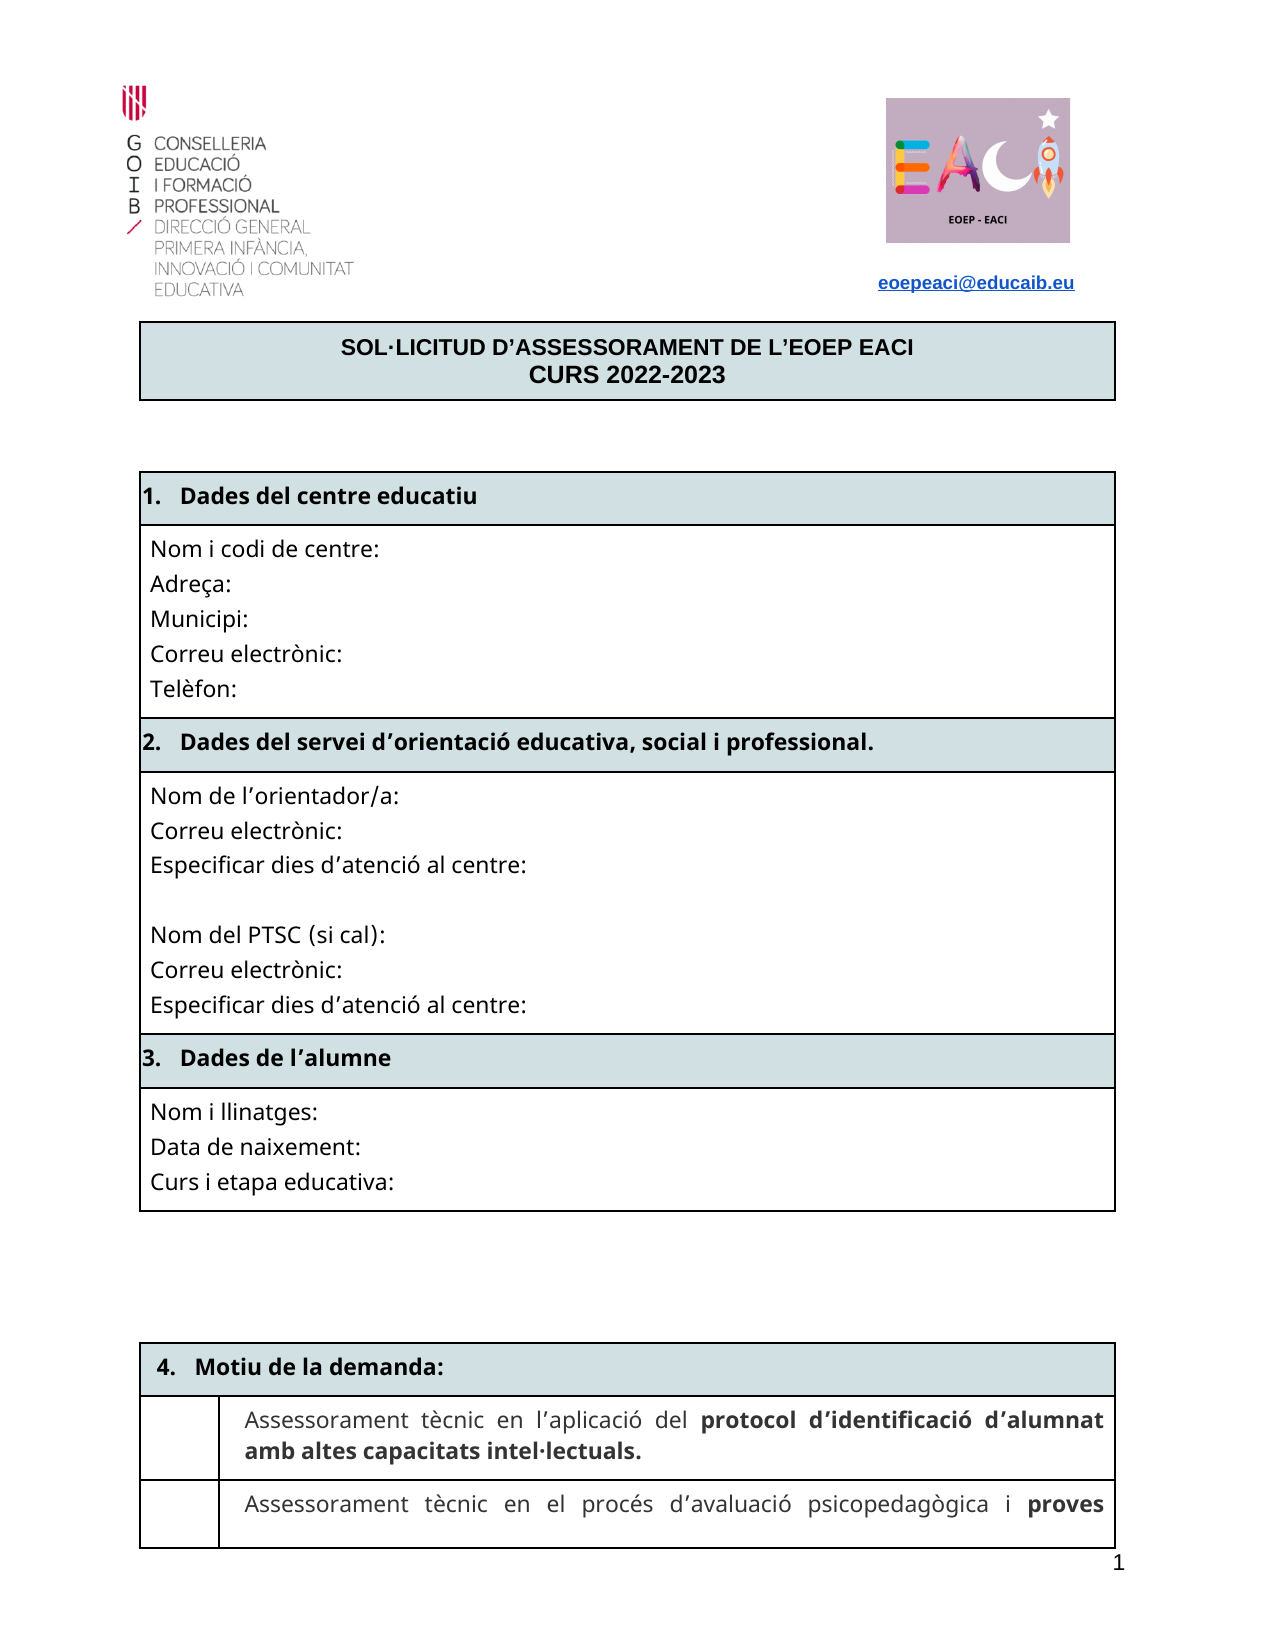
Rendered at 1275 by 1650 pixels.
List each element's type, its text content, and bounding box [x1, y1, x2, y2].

picture [73, 60, 368, 316]
table_cell Nom i codi de centre: Adreça: Municipi: Correu electrònic: Telèfon: [141, 526, 1114, 717]
table_header Dades del centre educatiu [141, 473, 1114, 524]
table_cell Dades de l’alumne [141, 1035, 1114, 1087]
table_cell Nom de l’orientador/a: Correu electrònic: Especificar dies d’atenció al centre: Nom del PTSC (si cal): Correu electrònic: Especificar dies d’atenció al centre: [141, 773, 1114, 1033]
text eoepeaci@educaib.eu [150, 272, 1125, 293]
table_header Motiu de la demanda: [141, 1344, 1114, 1395]
table_cell [141, 1481, 218, 1547]
table_cell Nom i llinatges: Data de naixement: Curs i etapa educativa: [141, 1089, 1114, 1210]
table_header SOL·LICITUD D’ASSESSORAMENT DE L’EOEP EACI CURS 2022-2023 [141, 323, 1114, 399]
picture [886, 98, 1071, 243]
table_cell Assessorament tècnic en el procés d’avaluació psicopedagògica i proves [220, 1481, 1114, 1547]
table_cell Assessorament tècnic en l’aplicació del protocol d’identificació d’alumnat amb altes capacitats intel·lectuals. [220, 1397, 1114, 1479]
table_cell [141, 1397, 218, 1479]
table_cell Dades del servei d’orientació educativa, social i professional. [141, 719, 1114, 771]
